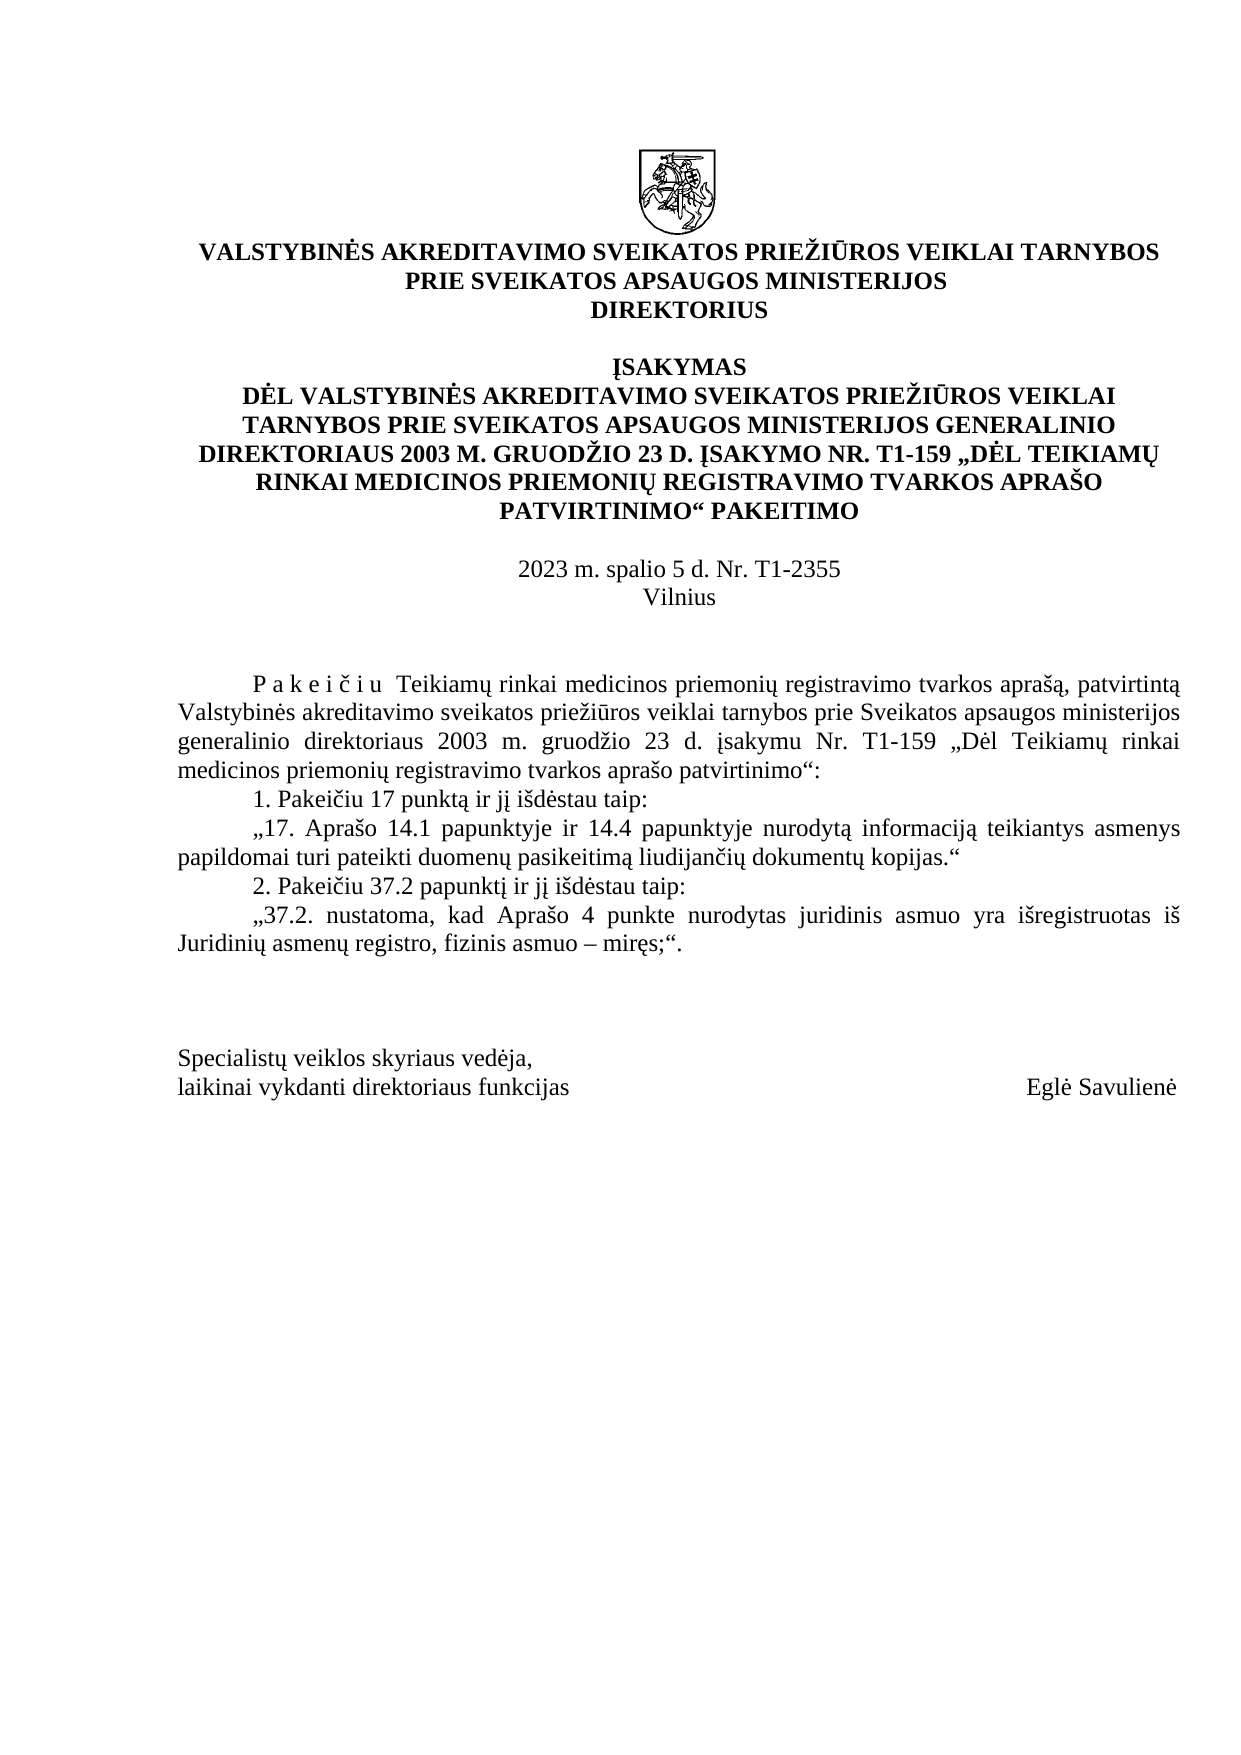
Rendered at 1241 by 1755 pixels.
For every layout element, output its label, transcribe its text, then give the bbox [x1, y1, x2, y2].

text VALSTYBINĖS AKREDITAVIMO SVEIKATOS PRIEŽIŪROS VEIKLAI TARNYBOS PRIE SVEIKATOS APSAUGOS MINISTERIJOS [177, 237, 1181, 295]
text Specialistų veiklos skyriaus vedėja, [177, 1043, 1181, 1072]
text 2023 m. spalio 5 d. Nr. T1-2355 [177, 554, 1181, 582]
text „37.2. nustatoma, kad Aprašo 4 punkte nurodytas juridinis asmuo yra išregistruotas iš Juridinių asmenų registro, fizinis asmuo – miręs;“. [177, 900, 1181, 957]
text DĖL VALSTYBINĖS AKREDITAVIMO SVEIKATOS PRIEŽIŪROS VEIKLAI TARNYBOS PRIE SVEIKATOS APSAUGOS MINISTERIJOS GENERALINIO DIREKTORIAUS 2003 M. GRUODŽIO 23 D. ĮSAKYMO NR. T1-159 „DĖL TEIKIAMŲ RINKAI MEDICINOS PRIEMONIŲ REGISTRAVIMO TVARKOS APRAŠO PATVIRTINIMO“ PAKEITIMO [177, 381, 1181, 525]
text 2. Pakeičiu 37.2 papunktį ir jį išdėstau taip: [177, 871, 1181, 900]
text Vilnius [177, 582, 1181, 611]
text „17. Aprašo 14.1 papunktyje ir 14.4 papunktyje nurodytą informaciją teikiantys asmenys papildomai turi pateikti duomenų pasikeitimą liudijančių dokumentų kopijas.“ [177, 812, 1181, 871]
text Pakeičiu Teikiamų rinkai medicinos priemonių registravimo tvarkos aprašą, patvirtintą Valstybinės akreditavimo sveikatos priežiūros veiklai tarnybos prie Sveikatos apsaugos ministerijos generalinio direktoriaus 2003 m. gruodžio 23 d. įsakymu Nr. T1-159 „Dėl Teikiamų rinkai medicinos priemonių registravimo tvarkos aprašo patvirtinimo“: [177, 669, 1181, 784]
text laikinai vykdanti direktoriaus funkcijas Eglė Savulienė [177, 1072, 1181, 1101]
text DIREKTORIUS [177, 295, 1181, 324]
text ĮSAKYMAS [177, 352, 1181, 381]
text 1. Pakeičiu 17 punktą ir jį išdėstau taip: [177, 784, 1181, 812]
